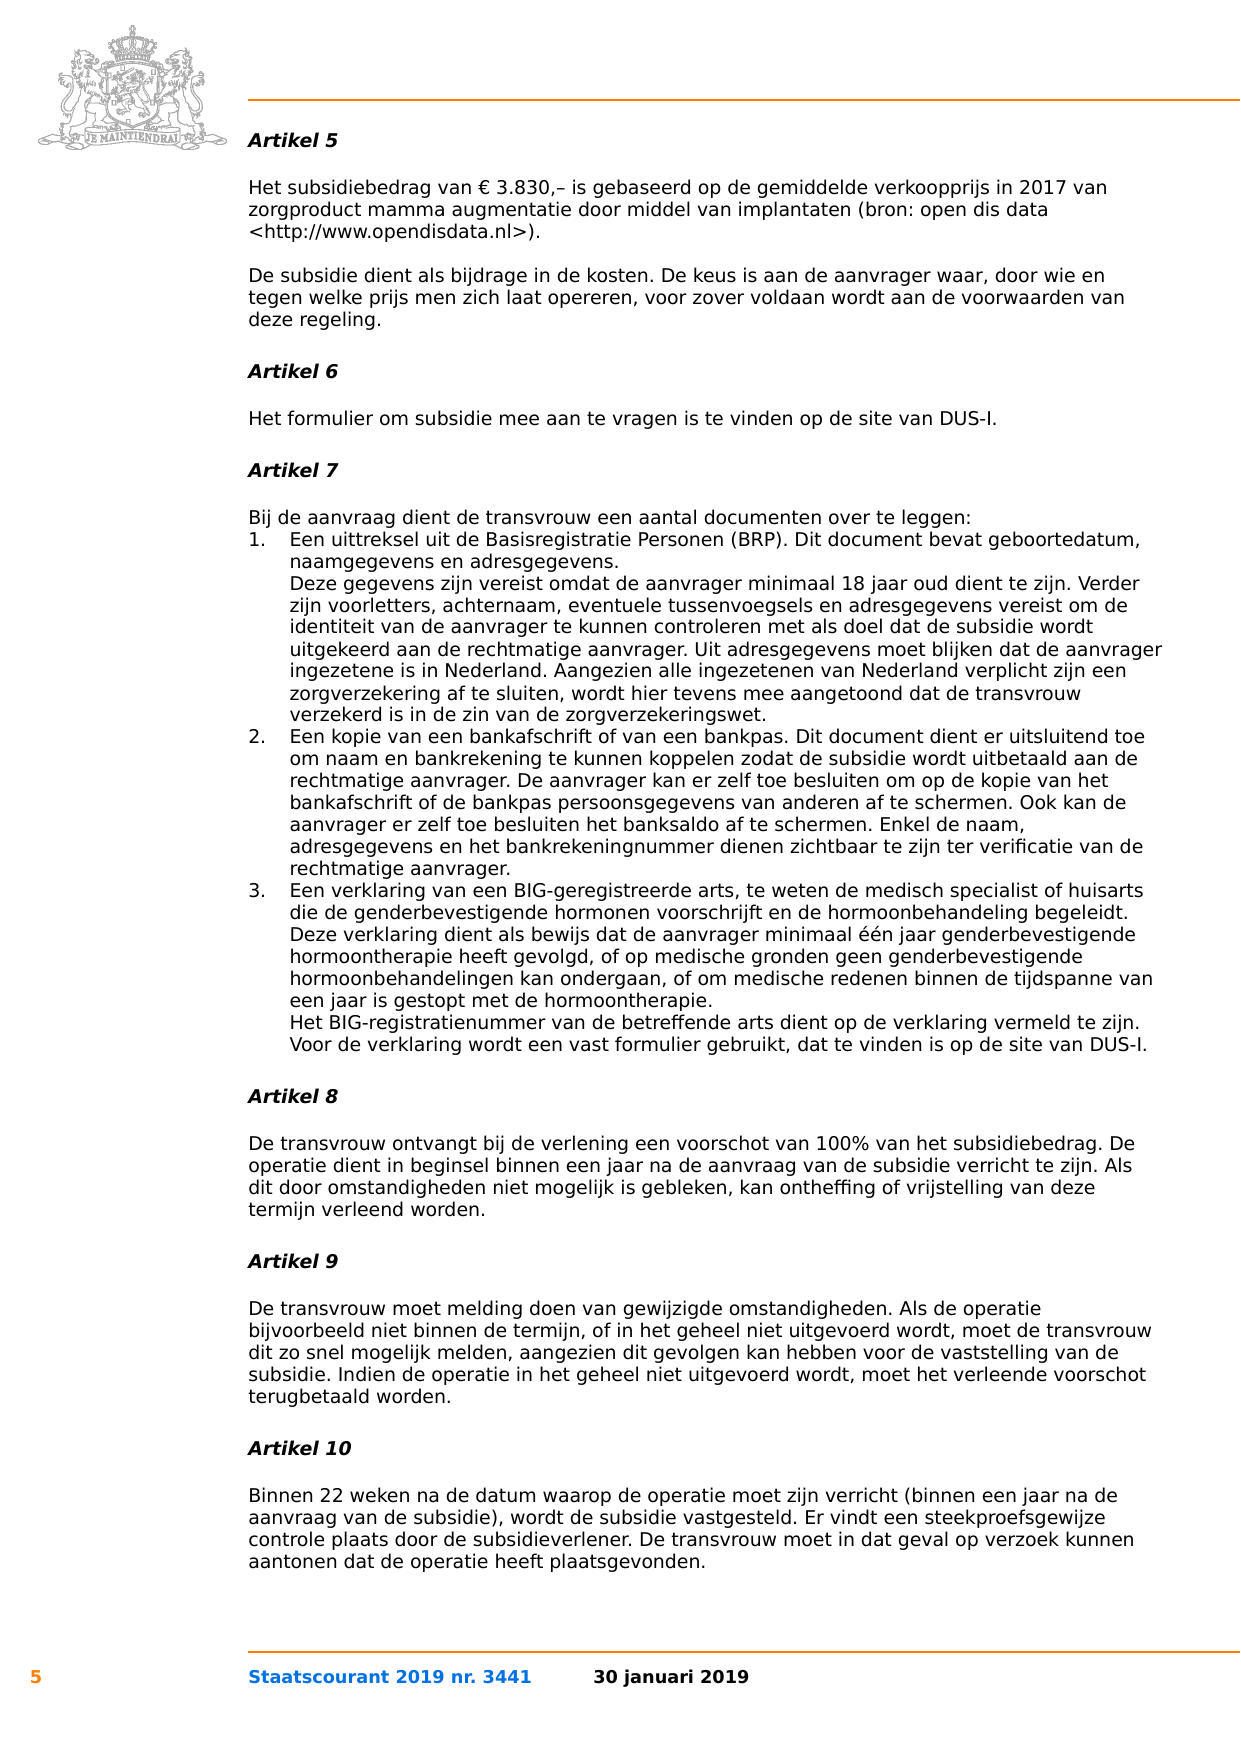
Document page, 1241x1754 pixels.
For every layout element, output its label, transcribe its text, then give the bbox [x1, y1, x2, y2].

text 1. Een uittreksel uit de Basisregistratie Personen (BRP). Dit document bevat geboortedatum, naamgegevens en adresgegevens. [248, 528, 1163, 572]
text 2. Een kopie van een bankafschrift of van een bankpas. Dit document dient er uitsluitend toe om naam en bankrekening te kunnen koppelen zodat de subsidie wordt uitbetaald aan de rechtmatige aanvrager. De aanvrager kan er zelf toe besluiten om op de kopie van het bankafschrift of de bankpas persoonsgegevens van anderen af te schermen. Ook kan de aanvrager er zelf toe besluiten het banksaldo af te schermen. Enkel de naam, adresgegevens en het bankrekeningnummer dienen zichtbaar te zijn ter verificatie van de rechtmatige aanvrager. [248, 726, 1163, 880]
subtitle Artikel 10 [248, 1438, 1163, 1460]
text Het subsidiebedrag van € 3.830,– is gebaseerd op de gemiddelde verkoopprijs in 2017 van zorgproduct mamma augmentatie door middel van implantaten (bron: open dis data <http://www.opendisdata.nl>). [248, 177, 1163, 243]
text De subsidie dient als bijdrage in de kosten. De keus is aan de aanvrager waar, door wie en tegen welke prijs men zich laat opereren, voor zover voldaan wordt aan de voorwaarden van deze regeling. [248, 265, 1163, 331]
subtitle Artikel 5 [248, 130, 1163, 152]
subtitle Artikel 9 [248, 1251, 1163, 1273]
text De transvrouw ontvangt bij de verlening een voorschot van 100% van het subsidiebedrag. De operatie dient in beginsel binnen een jaar na de aanvraag van de subsidie verricht te zijn. Als dit door omstandigheden niet mogelijk is gebleken, kan ontheffing of vrijstelling van deze termijn verleend worden. [248, 1133, 1163, 1221]
text De transvrouw moet melding doen van gewijzigde omstandigheden. Als de operatie bijvoorbeeld niet binnen de termijn, of in het geheel niet uitgevoerd wordt, moet de transvrouw dit zo snel mogelijk melden, aangezien dit gevolgen kan hebben voor de vaststelling van de subsidie. Indien de operatie in het geheel niet uitgevoerd wordt, moet het verleende voorschot terugbetaald worden. [248, 1298, 1163, 1408]
text 3. Een verklaring van een BIG-geregistreerde arts, te weten de medisch specialist of huisarts die de genderbevestigende hormonen voorschrijft en de hormoonbehandeling begeleidt. Deze verklaring dient als bewijs dat de aanvrager minimaal één jaar genderbevestigende hormoontherapie heeft gevolgd, of op medische gronden geen genderbevestigende hormoonbehandelingen kan ondergaan, of om medische redenen binnen de tijdspanne van een jaar is gestopt met de hormoontherapie. [248, 880, 1163, 1012]
subtitle Artikel 6 [248, 361, 1163, 383]
text Binnen 22 weken na de datum waarop de operatie moet zijn verricht (binnen een jaar na de aanvraag van de subsidie), wordt de subsidie vastgesteld. Er vindt een steekproefsgewijze controle plaats door de subsidieverlener. De transvrouw moet in dat geval op verzoek kunnen aantonen dat de operatie heeft plaatsgevonden. [248, 1485, 1163, 1573]
text Deze gegevens zijn vereist omdat de aanvrager minimaal 18 jaar oud dient te zijn. Verder zijn voorletters, achternaam, eventuele tussenvoegsels en adresgegevens vereist om de identiteit van de aanvrager te kunnen controleren met als doel dat de subsidie wordt uitgekeerd aan de rechtmatige aanvrager. Uit adresgegevens moet blijken dat de aanvrager ingezetene is in Nederland. Aangezien alle ingezetenen van Nederland verplicht zijn een zorgverzekering af te sluiten, wordt hier tevens mee aangetoond dat de transvrouw verzekerd is in de zin van de zorgverzekeringswet. [289, 572, 1163, 726]
subtitle Artikel 8 [248, 1086, 1163, 1108]
text Het BIG-registratienummer van de betreffende arts dient op de verklaring vermeld te zijn. Voor de verklaring wordt een vast formulier gebruikt, dat te vinden is op de site van DUS-I. [289, 1012, 1163, 1056]
text Het formulier om subsidie mee aan te vragen is te vinden op de site van DUS-I. [248, 408, 1163, 429]
text Bij de aanvraag dient de transvrouw een aantal documenten over te leggen: [248, 507, 1163, 528]
picture [38, 25, 227, 150]
subtitle Artikel 7 [248, 459, 1163, 482]
